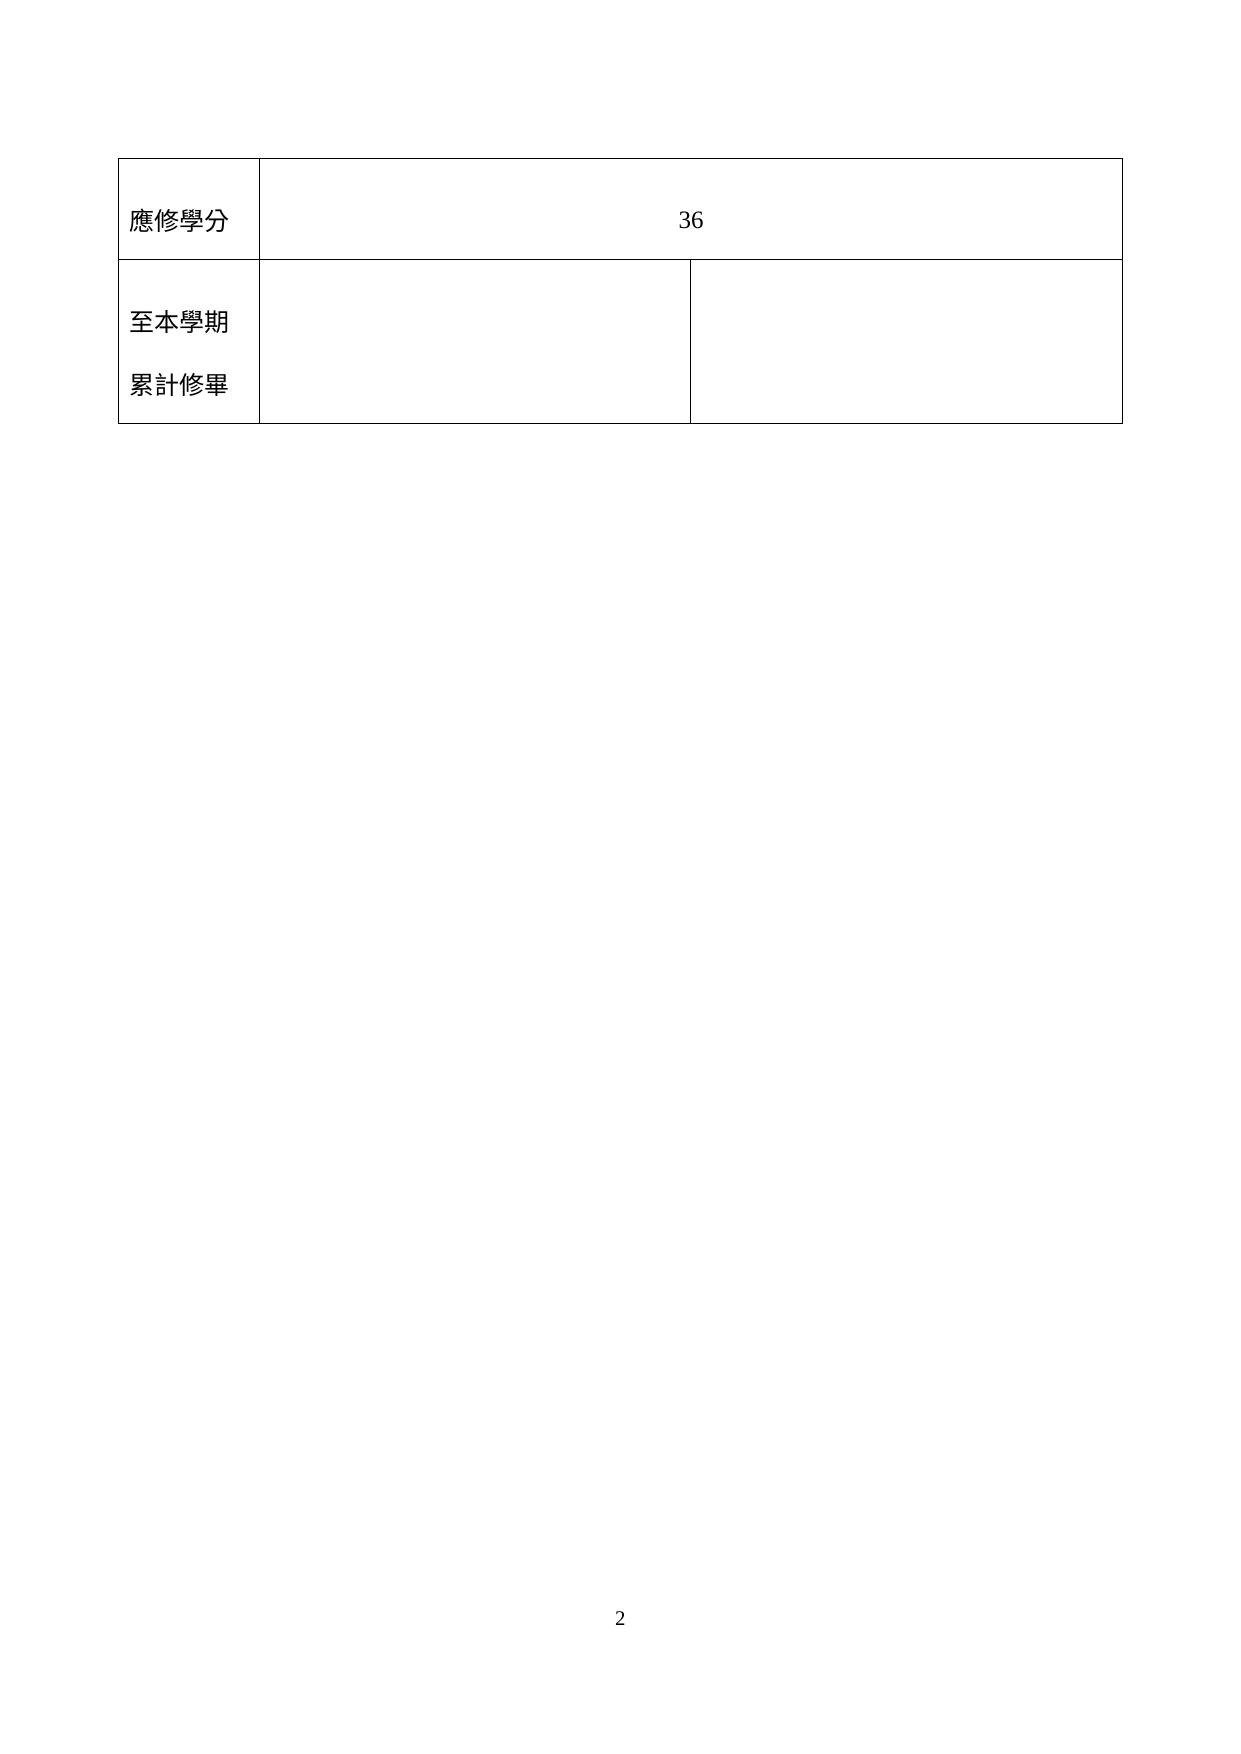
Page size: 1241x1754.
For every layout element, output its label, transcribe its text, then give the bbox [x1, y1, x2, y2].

table_cell 應修學分 [119, 159, 259, 259]
table_cell [691, 260, 1122, 423]
table_cell 36 [260, 159, 1122, 259]
table_cell 至本學期累計修畢 [119, 260, 259, 423]
table_cell [260, 260, 690, 423]
